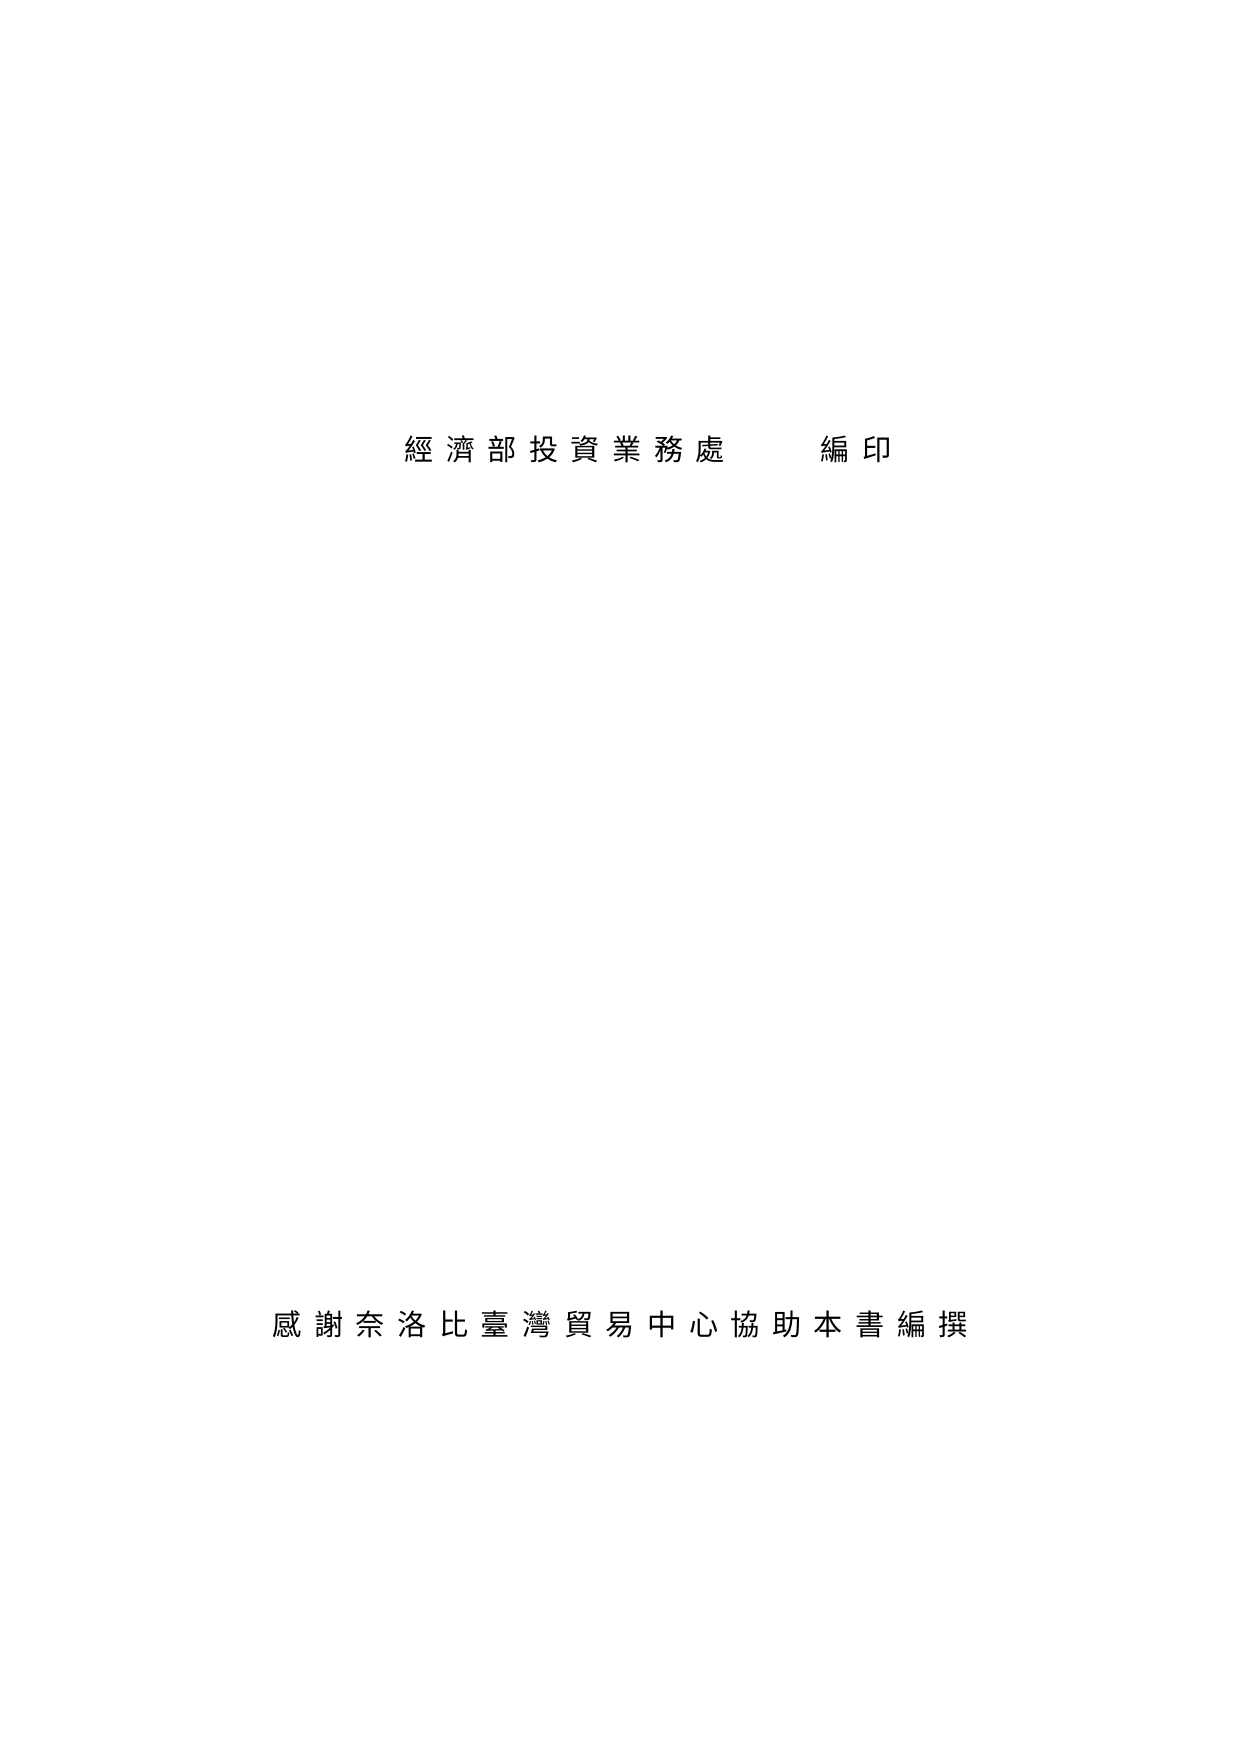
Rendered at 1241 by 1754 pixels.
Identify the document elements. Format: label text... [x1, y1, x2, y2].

table_cell 經濟部投資業務處 編印 [183, 281, 1074, 1119]
table_cell [183, 1119, 1074, 1240]
text 感謝奈洛比臺灣貿易中心協助本書編撰 [183, 1281, 1058, 1344]
